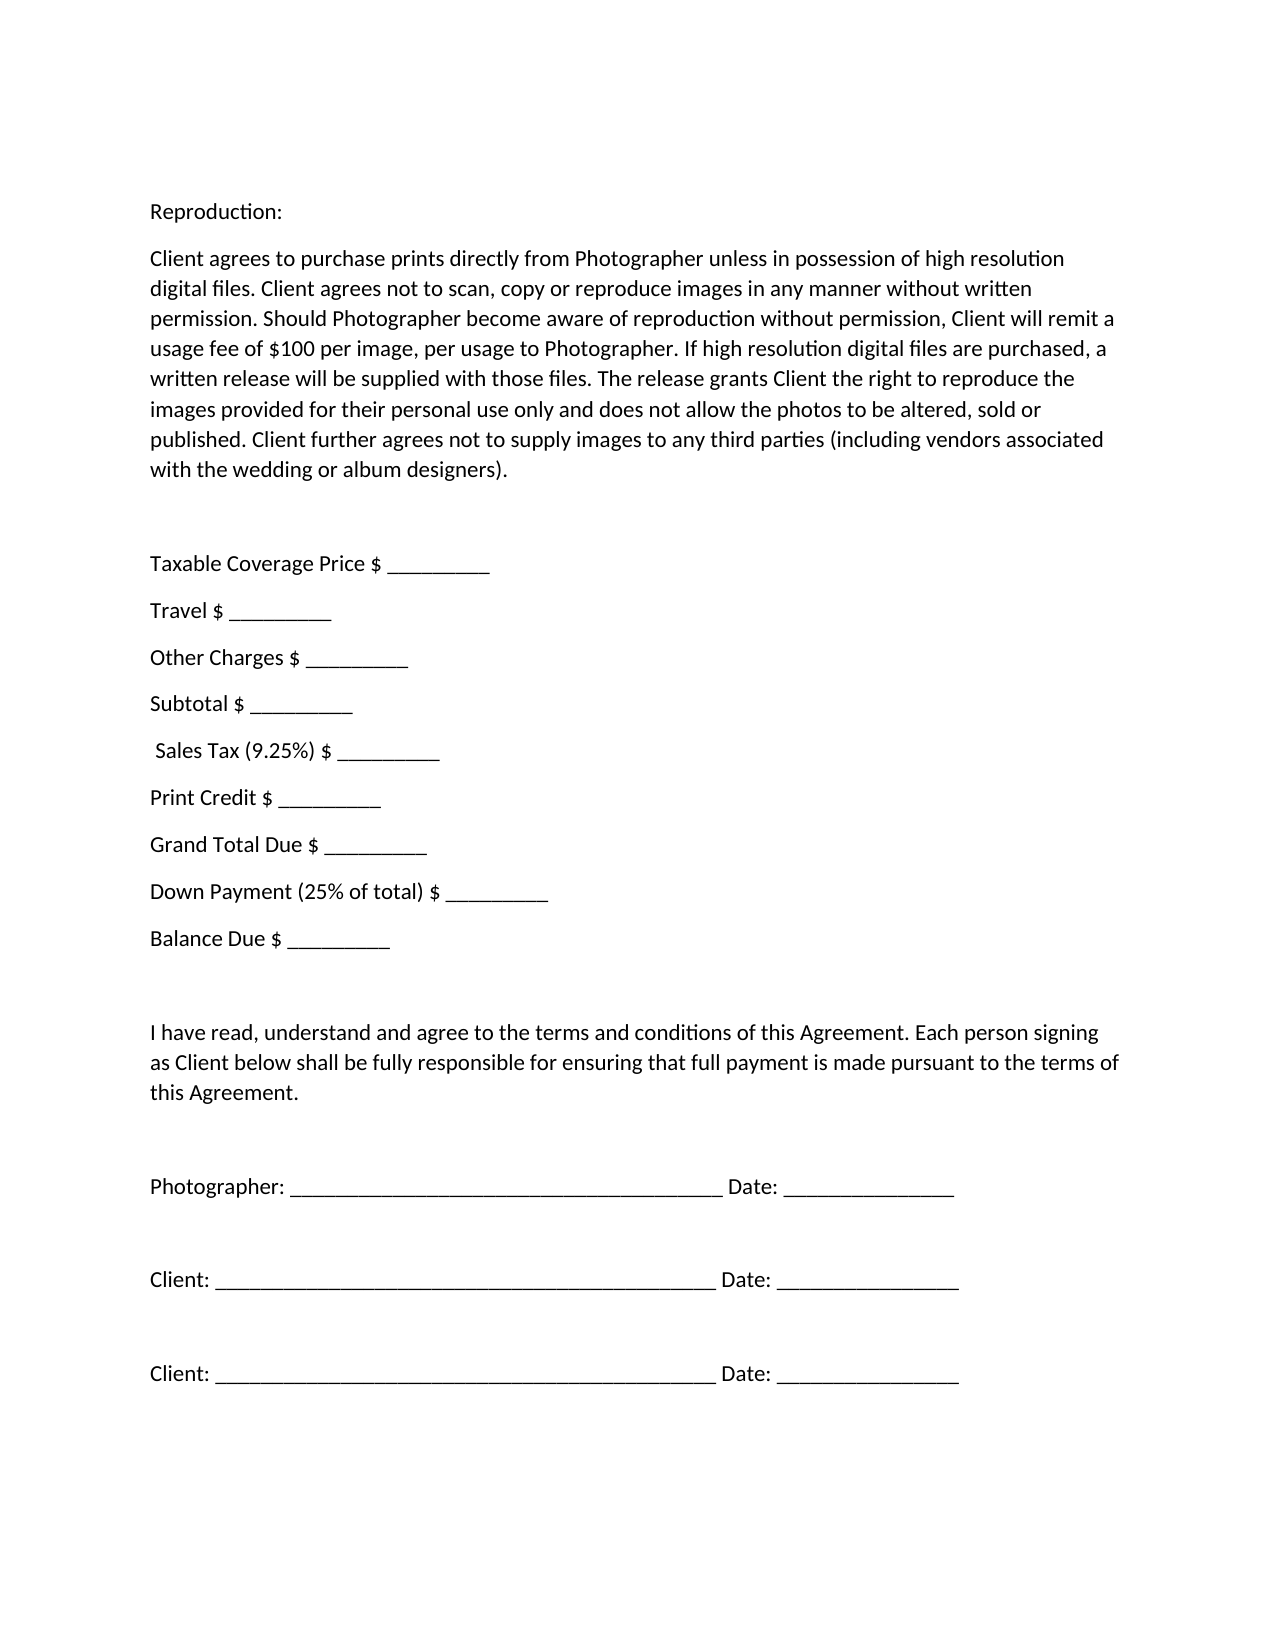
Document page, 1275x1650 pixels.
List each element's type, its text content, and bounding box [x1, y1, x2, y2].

text Balance Due $ _________ [150, 924, 1125, 952]
text Client: ____________________________________________ Date: ________________ [150, 1359, 1125, 1387]
text Other Charges $ _________ [150, 643, 1125, 671]
text Photographer: ______________________________________ Date: _______________ [150, 1172, 1125, 1200]
text Reproduction: [150, 197, 1125, 225]
text Print Credit $ _________ [150, 783, 1125, 811]
text Client: ____________________________________________ Date: ________________ [150, 1266, 1125, 1294]
text Grand Total Due $ _________ [150, 830, 1125, 858]
text Down Payment (25% of total) $ _________ [150, 877, 1125, 905]
text Travel $ _________ [150, 596, 1125, 624]
text Subtotal $ _________ [150, 689, 1125, 718]
text Sales Tax (9.25%) $ _________ [150, 736, 1125, 764]
text I have read, understand and agree to the terms and conditions of this Agreement. Each person signing as Client below shall be fully responsible for ensuring that full payment is made pursuant to the terms of this Agreement. [150, 1018, 1125, 1106]
text Client agrees to purchase prints directly from Photographer unless in possession of high resolution digital files. Client agrees not to scan, copy or reproduce images in any manner without written permission. Should Photographer become aware of reproduction without permission, Client will remit a usage fee of $100 per image, per usage to Photographer. If high resolution digital files are purchased, a written release will be supplied with those files. The release grants Client the right to reproduce the images provided for their personal use only and does not allow the photos to be altered, sold or published. Client further agrees not to supply images to any third parties (including vendors associated with the wedding or album designers). [150, 244, 1125, 483]
text Taxable Coverage Price $ _________ [150, 549, 1125, 577]
